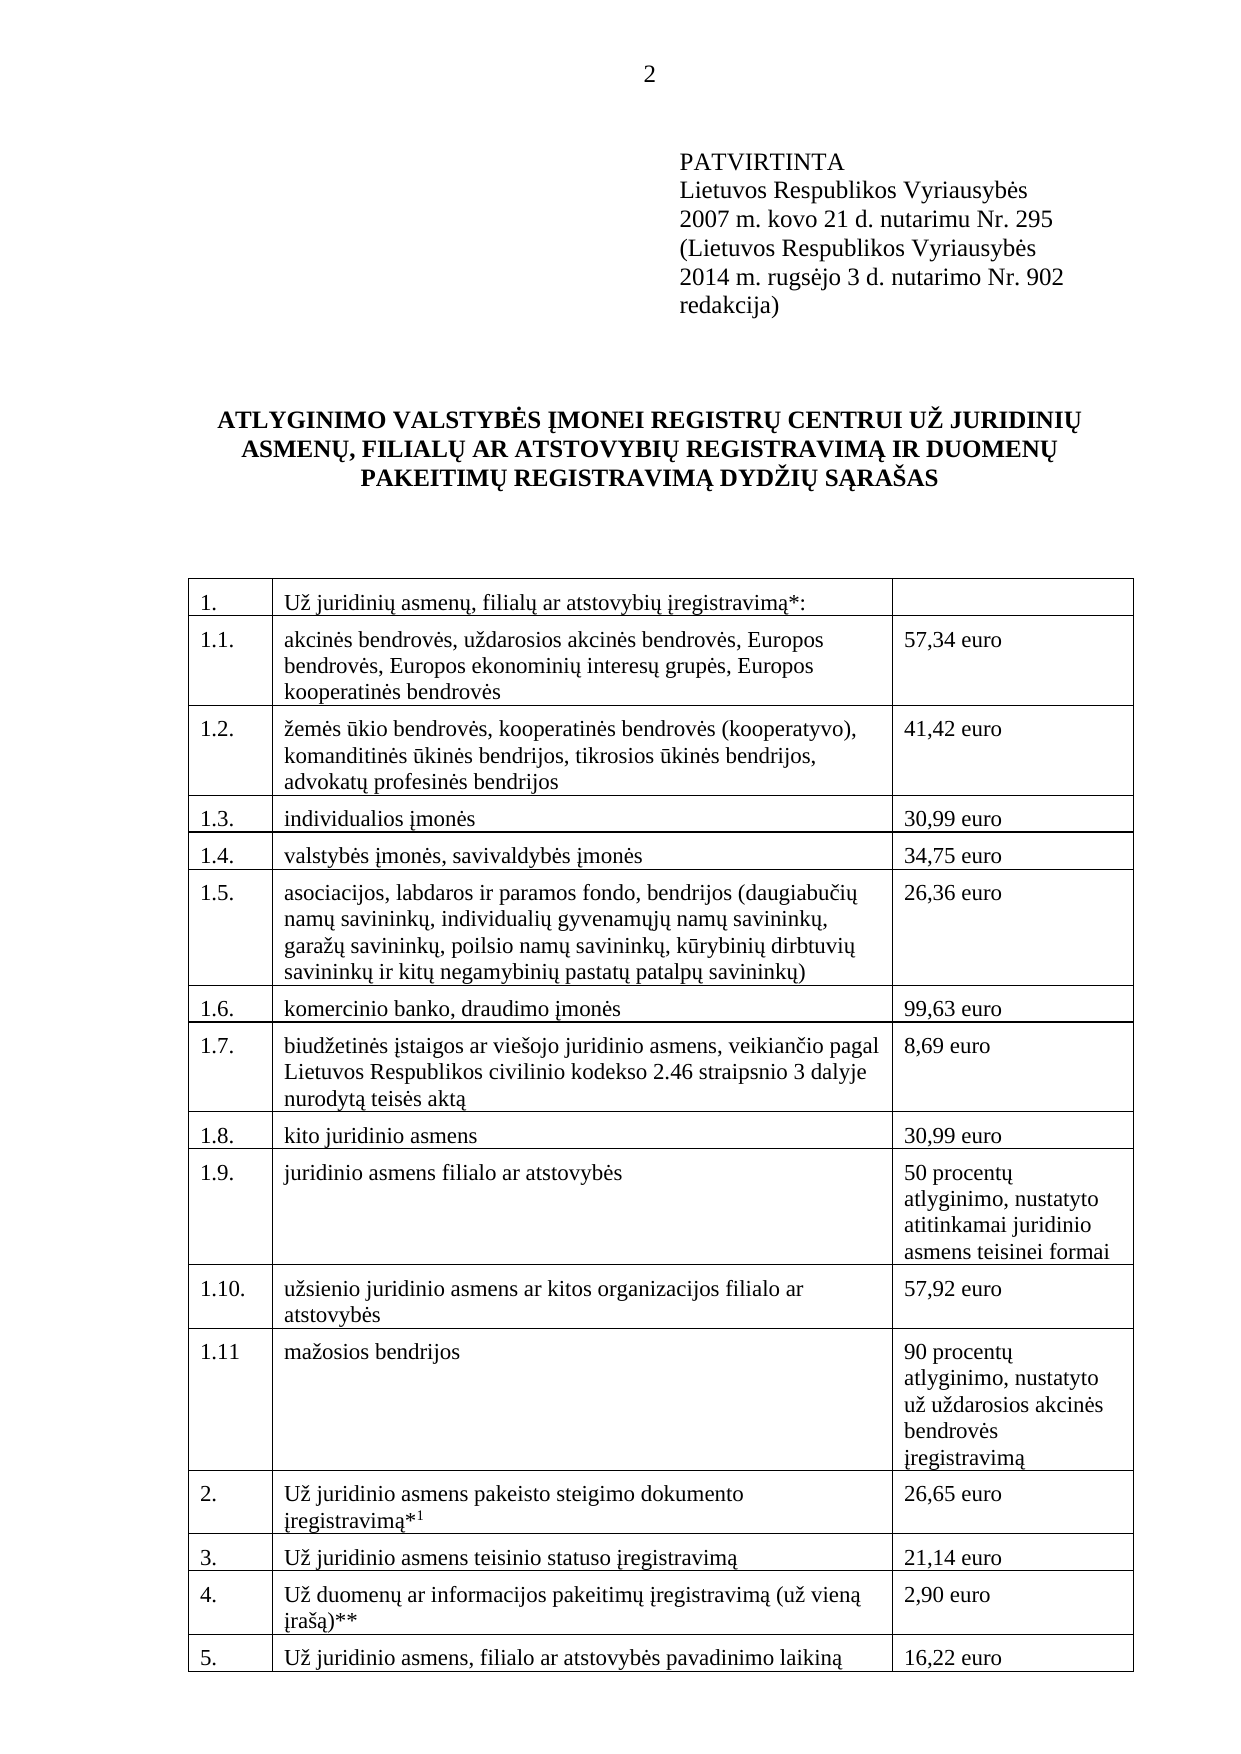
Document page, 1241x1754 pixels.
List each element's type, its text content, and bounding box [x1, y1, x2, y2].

table_cell 50 procentų atlyginimo, nustatyto atitinkamai juridinio asmens teisinei formai [893, 1149, 1133, 1264]
table_cell komercinio banko, draudimo įmonės [273, 986, 892, 1021]
table_cell užsienio juridinio asmens ar kitos organizacijos filialo ar atstovybės [273, 1265, 892, 1327]
table_cell 1.8. [189, 1112, 272, 1148]
table_cell individualios įmonės [273, 796, 892, 831]
table_cell 26,65 euro [893, 1471, 1133, 1533]
table_cell 30,99 euro [893, 1112, 1133, 1148]
table_cell 30,99 euro [893, 796, 1133, 831]
table_cell Už duomenų ar informacijos pakeitimų įregistravimą (už vieną įrašą)** [273, 1571, 892, 1633]
table_cell 57,92 euro [893, 1265, 1133, 1327]
table_cell juridinio asmens filialo ar atstovybės [273, 1149, 892, 1264]
text ATLYGINIMO VALSTYBĖS ĮMONEI REGISTRŲ CENTRUI UŽ JURIDINIŲ ASMENŲ, FILIALŲ AR ATSTOVYBIŲ REGISTRAVIMĄ IR DUOMENŲ PAKEITIMŲ REGISTRAVIMĄ DYDŽIŲ SĄRAŠAS [177, 406, 1122, 492]
table_header 1. [189, 579, 272, 615]
table_cell 34,75 euro [893, 833, 1133, 868]
table_cell 4. [189, 1571, 272, 1633]
table_cell 16,22 euro [893, 1635, 1133, 1671]
table_cell žemės ūkio bendrovės, kooperatinės bendrovės (kooperatyvo), komanditinės ūkinės bendrijos, tikrosios ūkinės bendrijos, advokatų profesinės bendrijos [273, 706, 892, 794]
table_cell akcinės bendrovės, uždarosios akcinės bendrovės, Europos bendrovės, Europos ekonominių interesų grupės, Europos kooperatinės bendrovės [273, 616, 892, 705]
table_cell 1.2. [189, 706, 272, 794]
table_cell asociacijos, labdaros ir paramos fondo, bendrijos (daugiabučių namų savininkų, individualių gyvenamųjų namų savininkų, garažų savininkų, poilsio namų savininkų, kūrybinių dirbtuvių savininkų ir kitų negamybinių pastatų patalpų savininkų) [273, 870, 892, 984]
table_cell 2. [189, 1471, 272, 1533]
table_header [893, 579, 1133, 615]
table_cell 1.11 [189, 1329, 272, 1470]
table_cell 57,34 euro [893, 616, 1133, 705]
table_cell biudžetinės įstaigos ar viešojo juridinio asmens, veikiančio pagal Lietuvos Respublikos civilinio kodekso 2.46 straipsnio 3 dalyje nurodytą teisės aktą [273, 1023, 892, 1111]
table_cell kito juridinio asmens [273, 1112, 892, 1148]
table_cell 2,90 euro [893, 1571, 1133, 1633]
table_cell 3. [189, 1534, 272, 1570]
table_cell valstybės įmonės, savivaldybės įmonės [273, 833, 892, 868]
table_cell 26,36 euro [893, 870, 1133, 984]
table_header Už juridinių asmenų, filialų ar atstovybių įregistravimą*: [273, 579, 892, 615]
table_cell 5. [189, 1635, 272, 1671]
table_cell 1.4. [189, 833, 272, 868]
table_cell 90 procentų atlyginimo, nustatyto už uždarosios akcinės bendrovės įregistravimą [893, 1329, 1133, 1470]
table_cell Už juridinio asmens teisinio statuso įregistravimą [273, 1534, 892, 1570]
table_cell 1.10. [189, 1265, 272, 1327]
table_cell 1.1. [189, 616, 272, 705]
table_cell 41,42 euro [893, 706, 1133, 794]
table_cell 1.7. [189, 1023, 272, 1111]
table_cell Už juridinio asmens, filialo ar atstovybės pavadinimo laikiną [273, 1635, 892, 1671]
text PATVIRTINTA Lietuvos Respublikos Vyriausybės 2007 m. kovo 21 d. nutarimu Nr. 295 (Lietuvos Respublikos Vyriausybės 2014 m. rugsėjo 3 d. nutarimo Nr. 902 redakcija) [679, 147, 1122, 319]
table_cell Už juridinio asmens pakeisto steigimo dokumento įregistravimą*1 [273, 1471, 892, 1533]
table_cell 1.3. [189, 796, 272, 831]
table_cell 99,63 euro [893, 986, 1133, 1021]
table_cell 1.9. [189, 1149, 272, 1264]
table_cell 1.5. [189, 870, 272, 984]
table_cell 21,14 euro [893, 1534, 1133, 1570]
table_cell 1.6. [189, 986, 272, 1021]
table_cell 8,69 euro [893, 1023, 1133, 1111]
table_cell mažosios bendrijos [273, 1329, 892, 1470]
